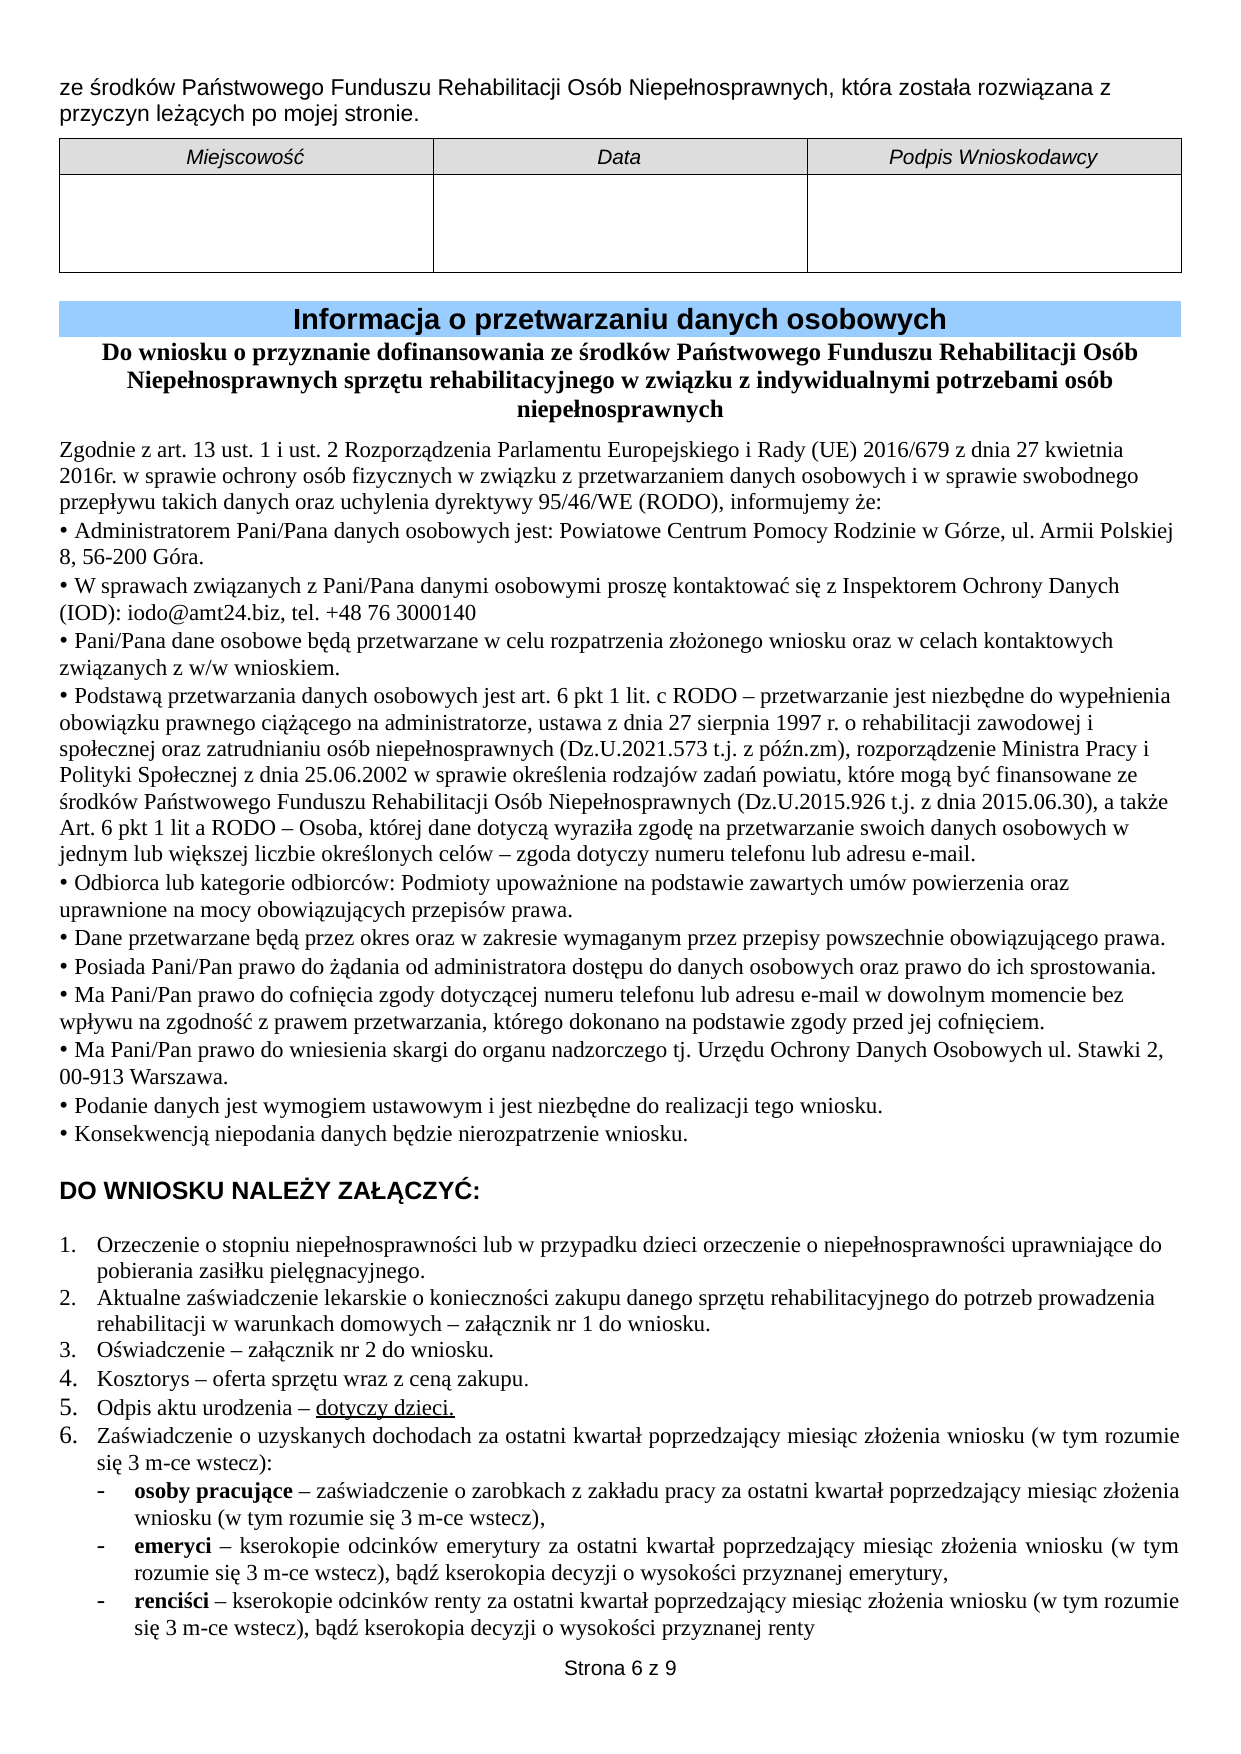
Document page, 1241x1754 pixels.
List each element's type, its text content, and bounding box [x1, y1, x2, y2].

text • Administratorem Pani/Pana danych osobowych jest: Powiatowe Centrum Pomocy Rodzinie w Górze, ul. Armii Polskiej 8, 56-200 Góra. [59, 515, 1181, 570]
table_header Data [434, 139, 807, 174]
text Zgodnie z art. 13 ust. 1 i ust. 2 Rozporządzenia Parlamentu Europejskiego i Rady (UE) 2016/679 z dnia 27 kwietnia 2016r. w sprawie ochrony osób fizycznych w związku z przetwarzaniem danych osobowych i w sprawie swobodnego przepływu takich danych oraz uchylenia dyrektywy 95/46/WE (RODO), informujemy że: [59, 436, 1181, 515]
list osoby pracujące – zaświadczenie o zarobkach z zakładu pracy za ostatni kwartał poprzedzający miesiąc złożenia wniosku (w tym rozumie się 3 m-ce wstecz), [97, 1475, 1181, 1531]
text ze środków Państwowego Funduszu Rehabilitacji Osób Niepełnosprawnych, która została rozwiązana z przyczyn leżących po mojej stronie. [59, 74, 1181, 126]
list renciści – kserokopie odcinków renty za ostatni kwartał poprzedzający miesiąc złożenia wniosku (w tym rozumie się 3 m-ce wstecz), bądź kserokopia decyzji o wysokości przyznanej renty [97, 1586, 1181, 1641]
list Orzeczenie o stopniu niepełnosprawności lub w przypadku dzieci orzeczenie o niepełnosprawności uprawniające do pobierania zasiłku pielęgnacyjnego. [59, 1231, 1181, 1284]
table_cell [60, 175, 433, 271]
list emeryci – kserokopie odcinków emerytury za ostatni kwartał poprzedzający miesiąc złożenia wniosku (w tym rozumie się 3 m-ce wstecz), bądź kserokopia decyzji o wysokości przyznanej emerytury, [97, 1531, 1181, 1586]
text • Odbiorca lub kategorie odbiorców: Podmioty upoważnione na podstawie zawartych umów powierzenia oraz uprawnione na mocy obowiązujących przepisów prawa. [59, 867, 1181, 922]
text • Pani/Pana dane osobowe będą przetwarzane w celu rozpatrzenia złożonego wniosku oraz w celach kontaktowych związanych z w/w wnioskiem. [59, 625, 1181, 680]
table_cell [434, 175, 807, 271]
table_header Miejscowość [60, 139, 433, 174]
text Do wniosku o przyznanie dofinansowania ze środków Państwowego Funduszu Rehabilitacji Osób Niepełnosprawnych sprzętu rehabilitacyjnego w związku z indywidualnymi potrzebami osób niepełnosprawnych [59, 337, 1181, 423]
list Zaświadczenie o uzyskanych dochodach za ostatni kwartał poprzedzający miesiąc złożenia wniosku (w tym rozumie się 3 m-ce wstecz): [59, 1420, 1181, 1475]
table_cell [808, 175, 1181, 271]
list Odpis aktu urodzenia – dotyczy dzieci. [59, 1392, 1181, 1420]
text • Konsekwencją niepodania danych będzie nierozpatrzenie wniosku. [59, 1118, 1181, 1147]
table_header Podpis Wnioskodawcy [808, 139, 1181, 174]
text • Ma Pani/Pan prawo do cofnięcia zgody dotyczącej numeru telefonu lub adresu e-mail w dowolnym momencie bez wpływu na zgodność z prawem przetwarzania, którego dokonano na podstawie zgody przed jej cofnięciem. [59, 979, 1181, 1034]
text • Podstawą przetwarzania danych osobowych jest art. 6 pkt 1 lit. c RODO – przetwarzanie jest niezbędne do wypełnienia obowiązku prawnego ciążącego na administratorze, ustawa z dnia 27 sierpnia 1997 r. o rehabilitacji zawodowej i społecznej oraz zatrudnianiu osób niepełnosprawnych (Dz.U.2021.573 t.j. z późn.zm), rozporządzenie Ministra Pracy i Polityki Społecznej z dnia 25.06.2002 w sprawie określenia rodzajów zadań powiatu, które mogą być finansowane ze środków Państwowego Funduszu Rehabilitacji Osób Niepełnosprawnych (Dz.U.2015.926 t.j. z dnia 2015.06.30), a także Art. 6 pkt 1 lit a RODO – Osoba, której dane dotyczą wyraziła zgodę na przetwarzanie swoich danych osobowych w jednym lub większej liczbie określonych celów – zgoda dotyczy numeru telefonu lub adresu e-mail. [59, 680, 1181, 867]
text • Posiada Pani/Pan prawo do żądania od administratora dostępu do danych osobowych oraz prawo do ich sprostowania. [59, 951, 1181, 979]
text • Ma Pani/Pan prawo do wniesienia skargi do organu nadzorczego tj. Urzędu Ochrony Danych Osobowych ul. Stawki 2, 00-913 Warszawa. [59, 1034, 1181, 1090]
text • Podanie danych jest wymogiem ustawowym i jest niezbędne do realizacji tego wniosku. [59, 1090, 1181, 1118]
text • W sprawach związanych z Pani/Pana danymi osobowymi proszę kontaktować się z Inspektorem Ochrony Danych (IOD): iodo@amt24.biz, tel. +48 76 3000140 [59, 570, 1181, 625]
list Aktualne zaświadczenie lekarskie o konieczności zakupu danego sprzętu rehabilitacyjnego do potrzeb prowadzenia rehabilitacji w warunkach domowych – załącznik nr 1 do wniosku. [59, 1284, 1181, 1336]
subtitle Informacja o przetwarzaniu danych osobowych [59, 301, 1181, 337]
text • Dane przetwarzane będą przez okres oraz w zakresie wymaganym przez przepisy powszechnie obowiązującego prawa. [59, 922, 1181, 951]
list Kosztorys – oferta sprzętu wraz z ceną zakupu. [59, 1363, 1181, 1392]
text DO WNIOSKU NALEŻY ZAŁĄCZYĆ: [59, 1176, 1181, 1205]
list Oświadczenie – załącznik nr 2 do wniosku. [59, 1336, 1181, 1363]
